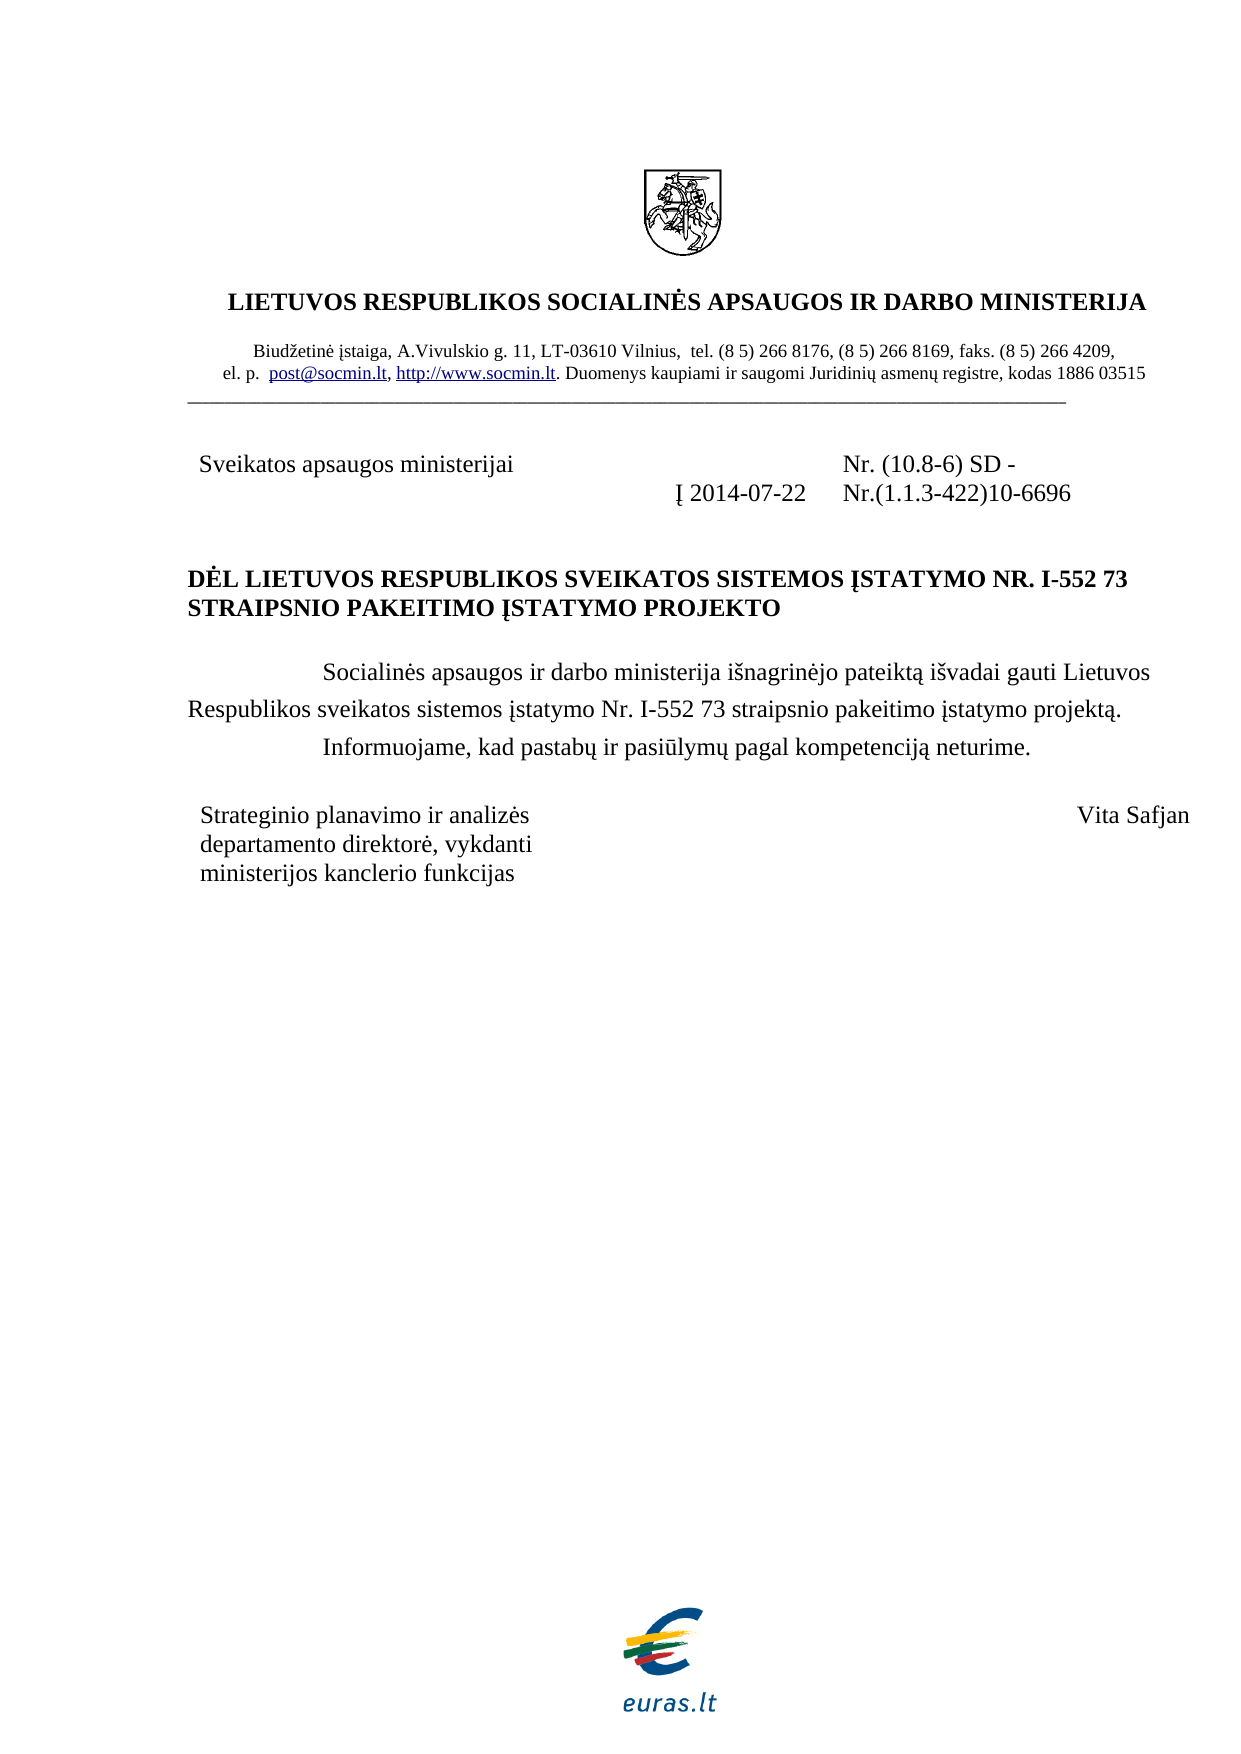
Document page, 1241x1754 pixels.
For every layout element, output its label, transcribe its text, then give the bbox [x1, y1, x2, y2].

table_header Sveikatos apsaugos ministerijai [188, 449, 664, 535]
text el. p. post@socmin.lt, http://www.socmin.lt. Duomenys kaupiami ir saugomi Juridinių asmenų registre, kodas 1886 03515 [187, 362, 1181, 383]
table_header [760, 104, 1127, 137]
table_header Strateginio planavimo ir analizės departamento direktorė, vykdanti ministerijos kanclerio funkcijas [189, 800, 661, 886]
text 1Siunčiami [748, 1572, 1178, 1600]
text Socialinės apsaugos ir darbo ministerija išnagrinėjo pateiktą išvadai gauti Lietuvos Respublikos sveikatos sistemos įstatymo Nr. I-552 73 straipsnio pakeitimo įstatymo projektą. [187, 650, 1181, 725]
text DĖL Lietuvos Respublikos sveikatos sistemos įstatymo Nr. I-552 73 straipsnio pakeitimo įstatymo projekto [187, 564, 1181, 621]
text _______________________________________________________________________________________________________________________ [187, 383, 1181, 406]
table_cell Nr.(1.1.3-422)10-6696 [831, 478, 1204, 506]
table_cell [831, 506, 1204, 535]
table_header Nr. (10.8-6) SD - [831, 449, 1204, 478]
table_cell Į 2014-07-22 [664, 478, 831, 506]
text LIETUVOS RESPUBLIKOS SOCIALINĖS APSAUGOS IR DARBO MINISTERIJA [187, 287, 1181, 316]
table_header [664, 449, 831, 478]
text Informuojame, kad pastabų ir pasiūlymų pagal kompetenciją neturime. [187, 725, 1181, 763]
table_cell [664, 506, 831, 535]
table_header Vita Safjan [661, 800, 1201, 886]
text Biudžetinė įstaiga, A.Vivulskio g. 11, LT-03610 Vilnius, tel. (8 5) 266 8176, (8 5) 266 8169, faks. (8 5) 266 4209, [187, 340, 1181, 362]
